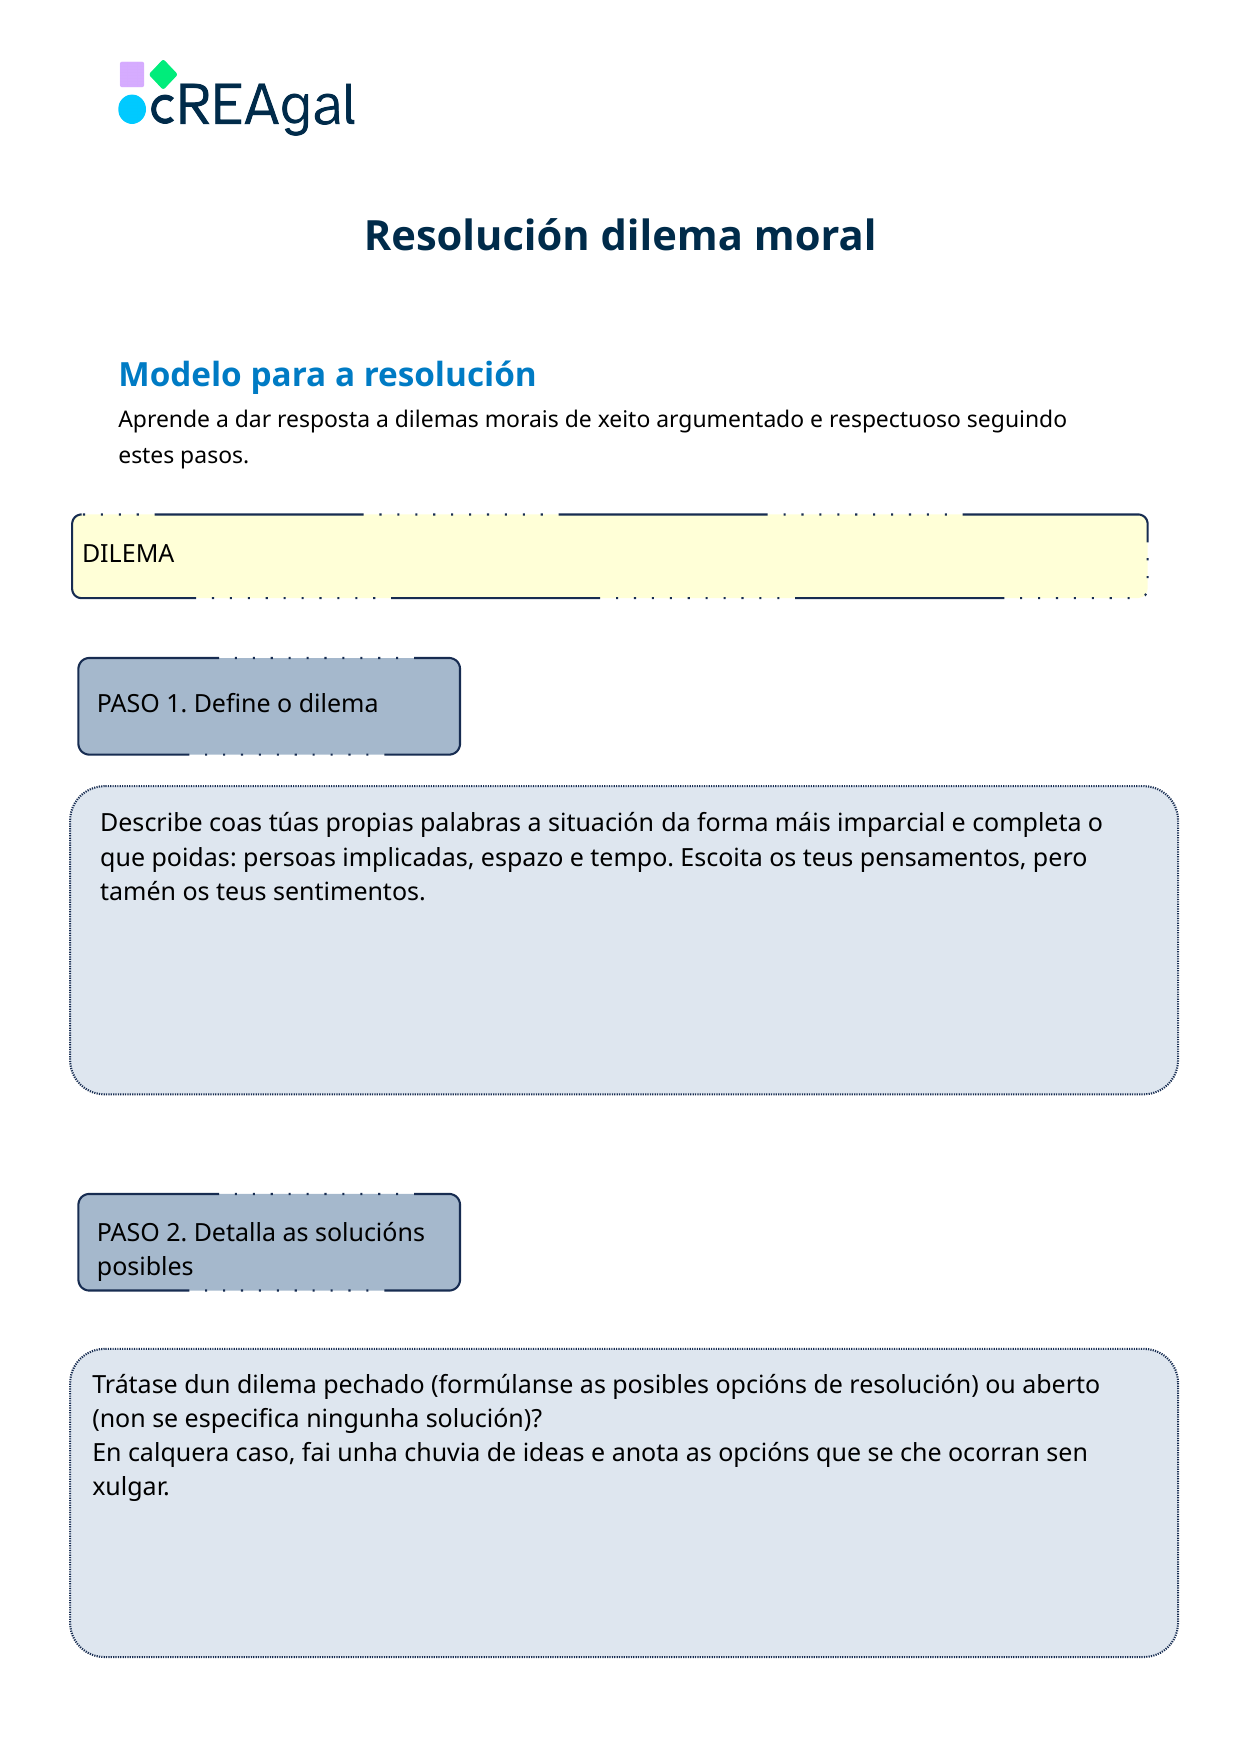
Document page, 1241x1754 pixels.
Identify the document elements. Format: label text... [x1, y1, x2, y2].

subtitle Resolución dilema moral [118, 206, 1122, 262]
subtitle Modelo para a resolución [118, 351, 1122, 396]
text Aprende a dar resposta a dilemas morais de xeito argumentado e respectuoso seguindo estes pasos. [118, 403, 1122, 470]
picture [118, 60, 355, 136]
